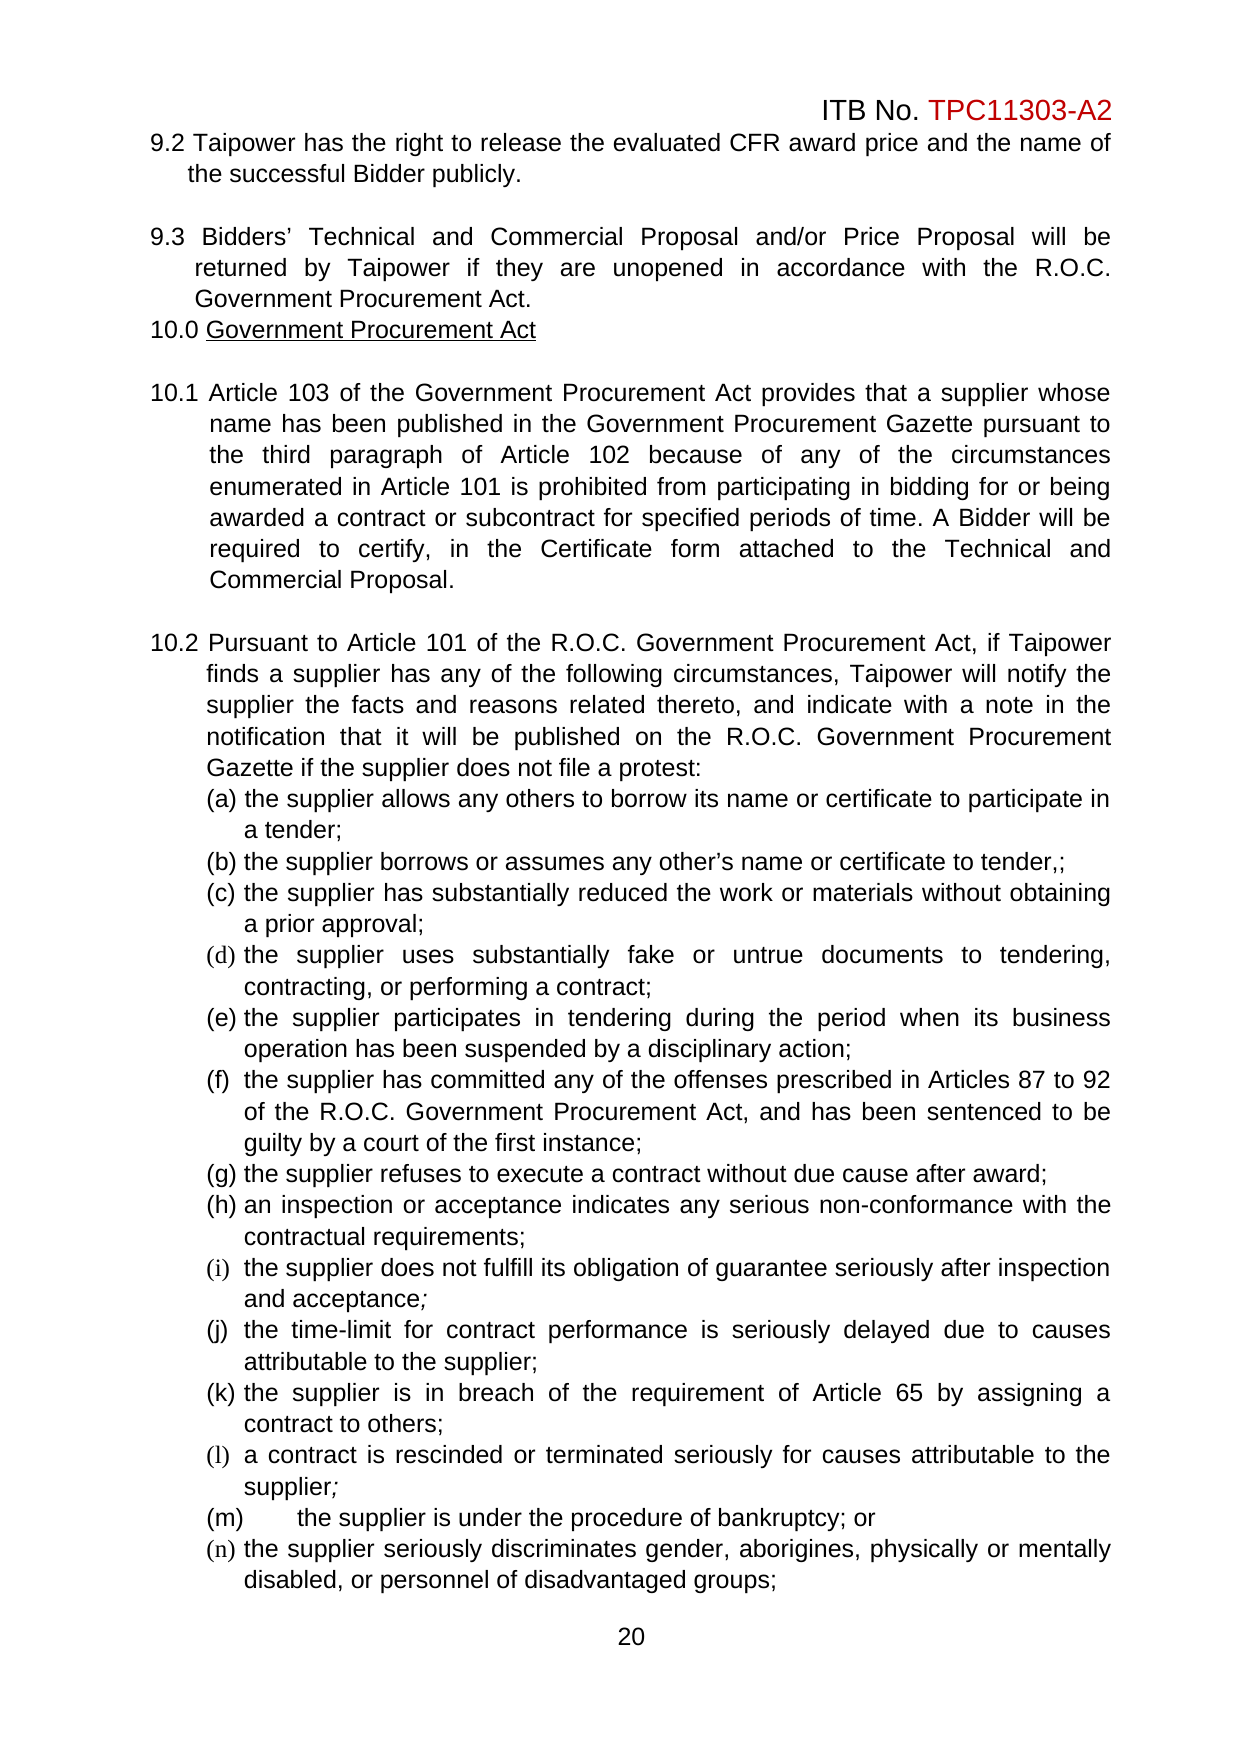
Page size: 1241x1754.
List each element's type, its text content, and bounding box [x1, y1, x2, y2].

text 10.0 Government Procurement Act [150, 314, 1113, 345]
list the supplier borrows or assumes any other’s name or certificate to tender,; [206, 845, 1113, 876]
list (a) the supplier allows any others to borrow its name or certificate to participate in a tender; [206, 782, 1113, 845]
list the supplier has substantially reduced the work or materials without obtaining a prior approval; [206, 876, 1113, 939]
list the supplier refuses to execute a contract without due cause after award; [206, 1157, 1113, 1189]
list the supplier has committed any of the offenses prescribed in Articles 87 to 92 of the R.O.C. Government Procurement Act, and has been sentenced to be guilty by a court of the first instance; [206, 1064, 1113, 1157]
list the supplier participates in tendering during the period when its business operation has been suspended by a disciplinary action; [206, 1001, 1113, 1064]
text 9.3 Bidders’ Technical and Commercial Proposal and/or Price Proposal will be returned by Taipower if they are unopened in accordance with the R.O.C. Government Procurement Act. [150, 220, 1113, 314]
text 10.2 Pursuant to Article 101 of the R.O.C. Government Procurement Act, if Taipower finds a supplier has any of the following circumstances, Taipower will notify the supplier the facts and reasons related thereto, and indicate with a note in the notification that it will be published on the R.O.C. Government Procurement Gazette if the supplier does not file a protest: [150, 626, 1113, 782]
text 10.1 Article 103 of the Government Procurement Act provides that a supplier whose name has been published in the Government Procurement Gazette pursuant to the third paragraph of Article 102 because of any of the circumstances enumerated in Article 101 is prohibited from participating in bidding for or being awarded a contract or subcontract for specified periods of time. A Bidder will be required to certify, in the Certificate form attached to the Technical and Commercial Proposal. [150, 376, 1113, 595]
list the time-limit for contract performance is seriously delayed due to causes attributable to the supplier; [206, 1314, 1113, 1376]
list the supplier does not fulfill its obligation of guarantee seriously after inspection and acceptance; [206, 1251, 1113, 1314]
text 9.2 Taipower has the right to release the evaluated CFR award price and the name of the successful Bidder publicly. [150, 126, 1113, 189]
list the supplier is in breach of the requirement of Article 65 by assigning a contract to others; [206, 1376, 1113, 1439]
list the supplier seriously discriminates gender, aborigines, physically or mentally disabled, or personnel of disadvantaged groups; [206, 1532, 1113, 1595]
list a contract is rescinded or terminated seriously for causes attributable to the supplier; [206, 1439, 1113, 1501]
list the supplier is under the procedure of bankruptcy; or [206, 1501, 1113, 1532]
list the supplier uses substantially fake or untrue documents to tendering, contracting, or performing a contract; [206, 939, 1113, 1001]
list an inspection or acceptance indicates any serious non-conformance with the contractual requirements; [206, 1189, 1113, 1251]
